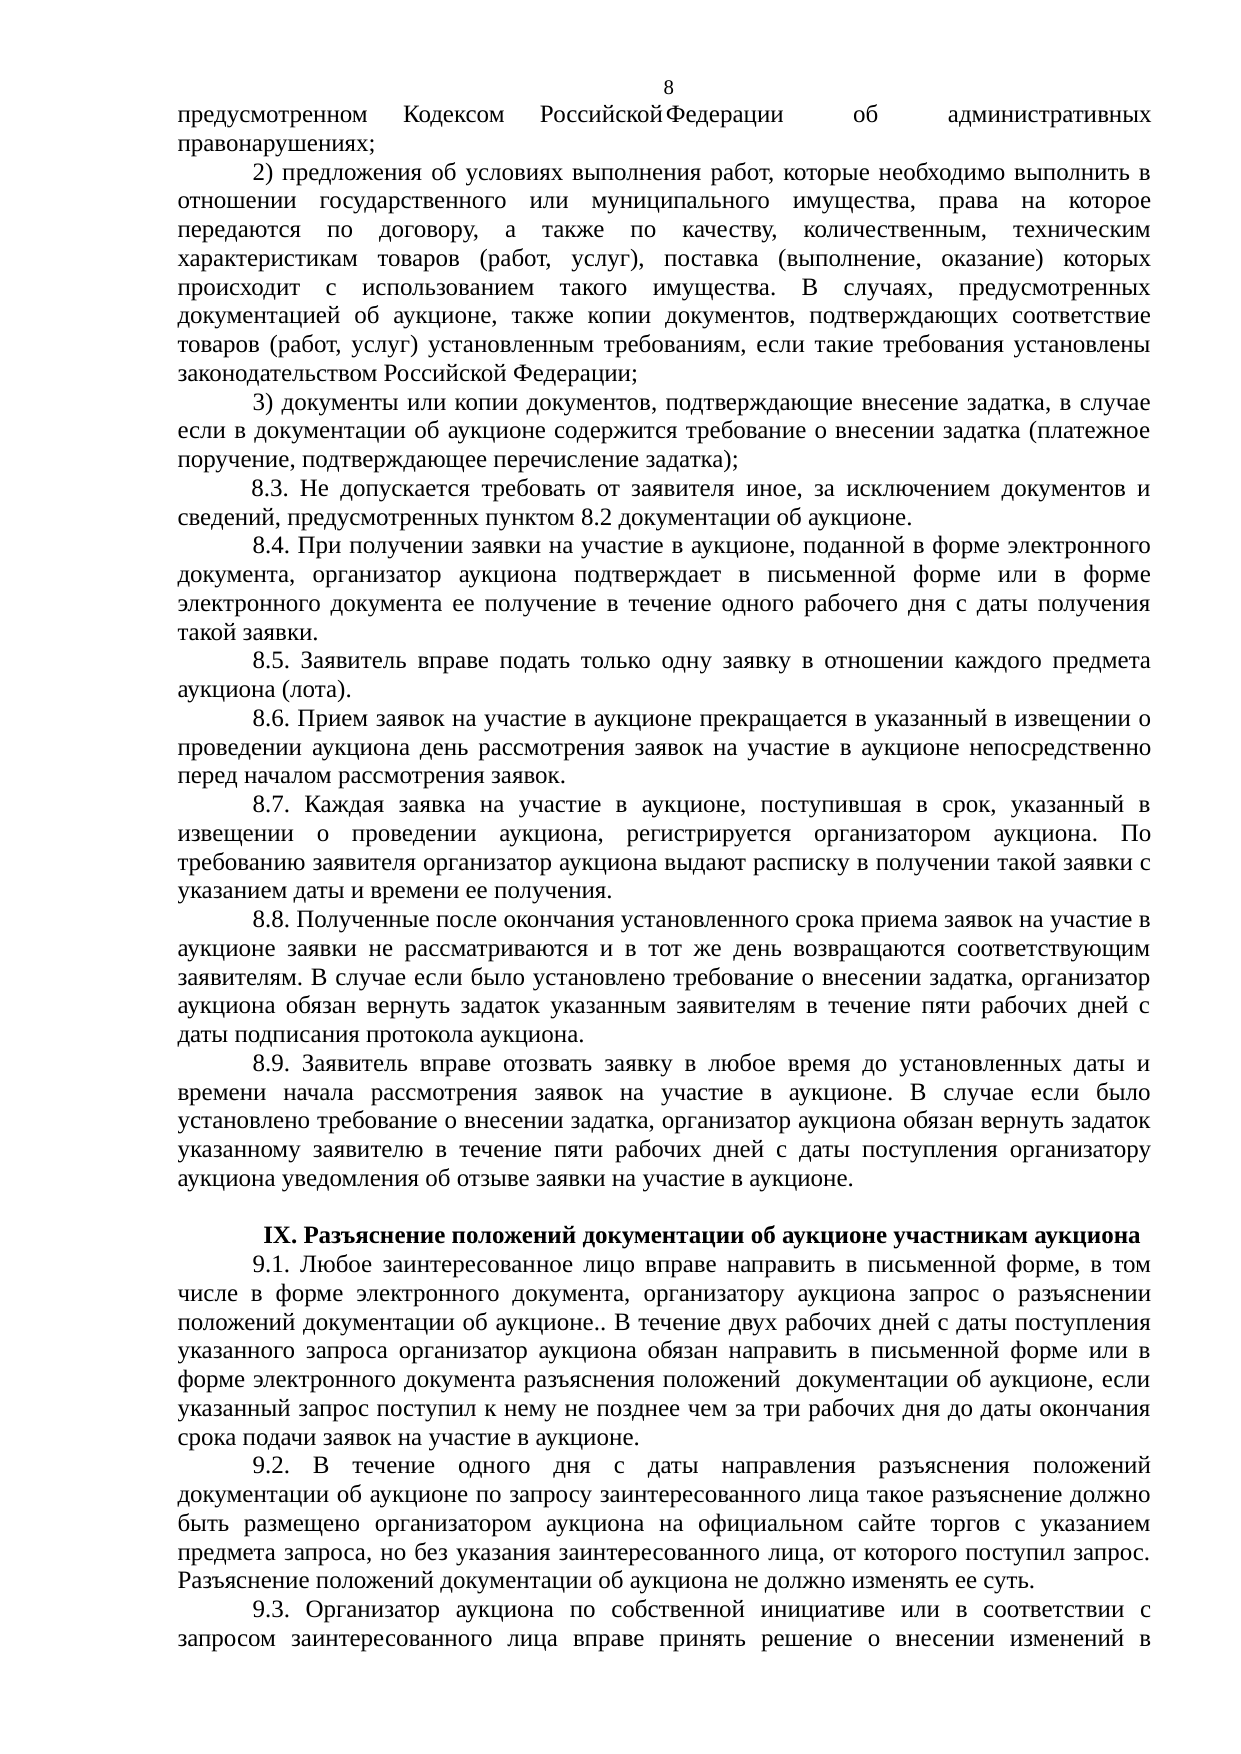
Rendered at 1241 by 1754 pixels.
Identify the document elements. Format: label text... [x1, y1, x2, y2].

text 8.3. Не допускается требовать от заявителя иное, за исключением документов и сведений, предусмотренных пунктом 8.2 документации об аукционе. [177, 473, 1152, 530]
text 2) предложения об условиях выполнения работ, которые необходимо выполнить в отношении государственного или муниципального имущества, права на которое передаются по договору, а также по качеству, количественным, техническим характеристикам товаров (работ, услуг), поставка (выполнение, оказание) которых происходит с использованием такого имущества. В случаях, предусмотренных документацией об аукционе, также копии документов, подтверждающих соответствие товаров (работ, услуг) установленным требованиям, если такие требования установлены законодательством Российской Федерации; [177, 157, 1152, 387]
text 8.6. Прием заявок на участие в аукционе прекращается в указанный в извещении о проведении аукциона день рассмотрения заявок на участие в аукционе непосредственно перед началом рассмотрения заявок. [177, 703, 1152, 789]
text 9.1. Любое заинтересованное лицо вправе направить в письменной форме, в том числе в форме электронного документа, организатору аукциона запрос о разъяснении положений документации об аукционе.. В течение двух рабочих дней с даты поступления указанного запроса организатор аукциона обязан направить в письменной форме или в форме электронного документа разъяснения положений документации об аукционе, если указанный запрос поступил к нему не позднее чем за три рабочих дня до даты окончания срока подачи заявок на участие в аукционе. [177, 1249, 1152, 1450]
text 3) документы или копии документов, подтверждающие внесение задатка, в случае если в документации об аукционе содержится требование о внесении задатка (платежное поручение, подтверждающее перечисление задатка); [177, 387, 1152, 473]
text 8.4. При получении заявки на участие в аукционе, поданной в форме электронного документа, организатор аукциона подтверждает в письменной форме или в форме электронного документа ее получение в течение одного рабочего дня с даты получения такой заявки. [177, 530, 1152, 645]
text 8.9. Заявитель вправе отозвать заявку в любое время до установленных даты и времени начала рассмотрения заявок на участие в аукционе. В случае если было установлено требование о внесении задатка, организатор аукциона обязан вернуть задаток указанному заявителю в течение пяти рабочих дней с даты поступления организатору аукциона уведомления об отзыве заявки на участие в аукционе. [177, 1048, 1152, 1192]
text IX. Разъяснение положений документации об аукционе участникам аукциона [177, 1220, 1152, 1249]
text 9.2. В течение одного дня с даты направления разъяснения положений документации об аукционе по запросу заинтересованного лица такое разъяснение должно быть размещено организатором аукциона на официальном сайте торгов с указанием предмета запроса, но без указания заинтересованного лица, от которого поступил запрос. Разъяснение положений документации об аукциона не должно изменять ее суть. [177, 1450, 1152, 1594]
text предусмотренном Кодексом Российской Федерации об административных правонарушениях; [177, 99, 1152, 157]
text 8.8. Полученные после окончания установленного срока приема заявок на участие в аукционе заявки не рассматриваются и в тот же день возвращаются соответствующим заявителям. В случае если было установлено требование о внесении задатка, организатор аукциона обязан вернуть задаток указанным заявителям в течение пяти рабочих дней с даты подписания протокола аукциона. [177, 904, 1152, 1048]
text 8.5. Заявитель вправе подать только одну заявку в отношении каждого предмета аукциона (лота). [177, 645, 1152, 703]
text 8.7. Каждая заявка на участие в аукционе, поступившая в срок, указанный в извещении о проведении аукциона, регистрируется организатором аукциона. По требованию заявителя организатор аукциона выдают расписку в получении такой заявки с указанием даты и времени ее получения. [177, 789, 1152, 904]
text 9.3. Организатор аукциона по собственной инициативе или в соответствии с запросом заинтересованного лица вправе принять решение о внесении изменений в [177, 1594, 1152, 1652]
